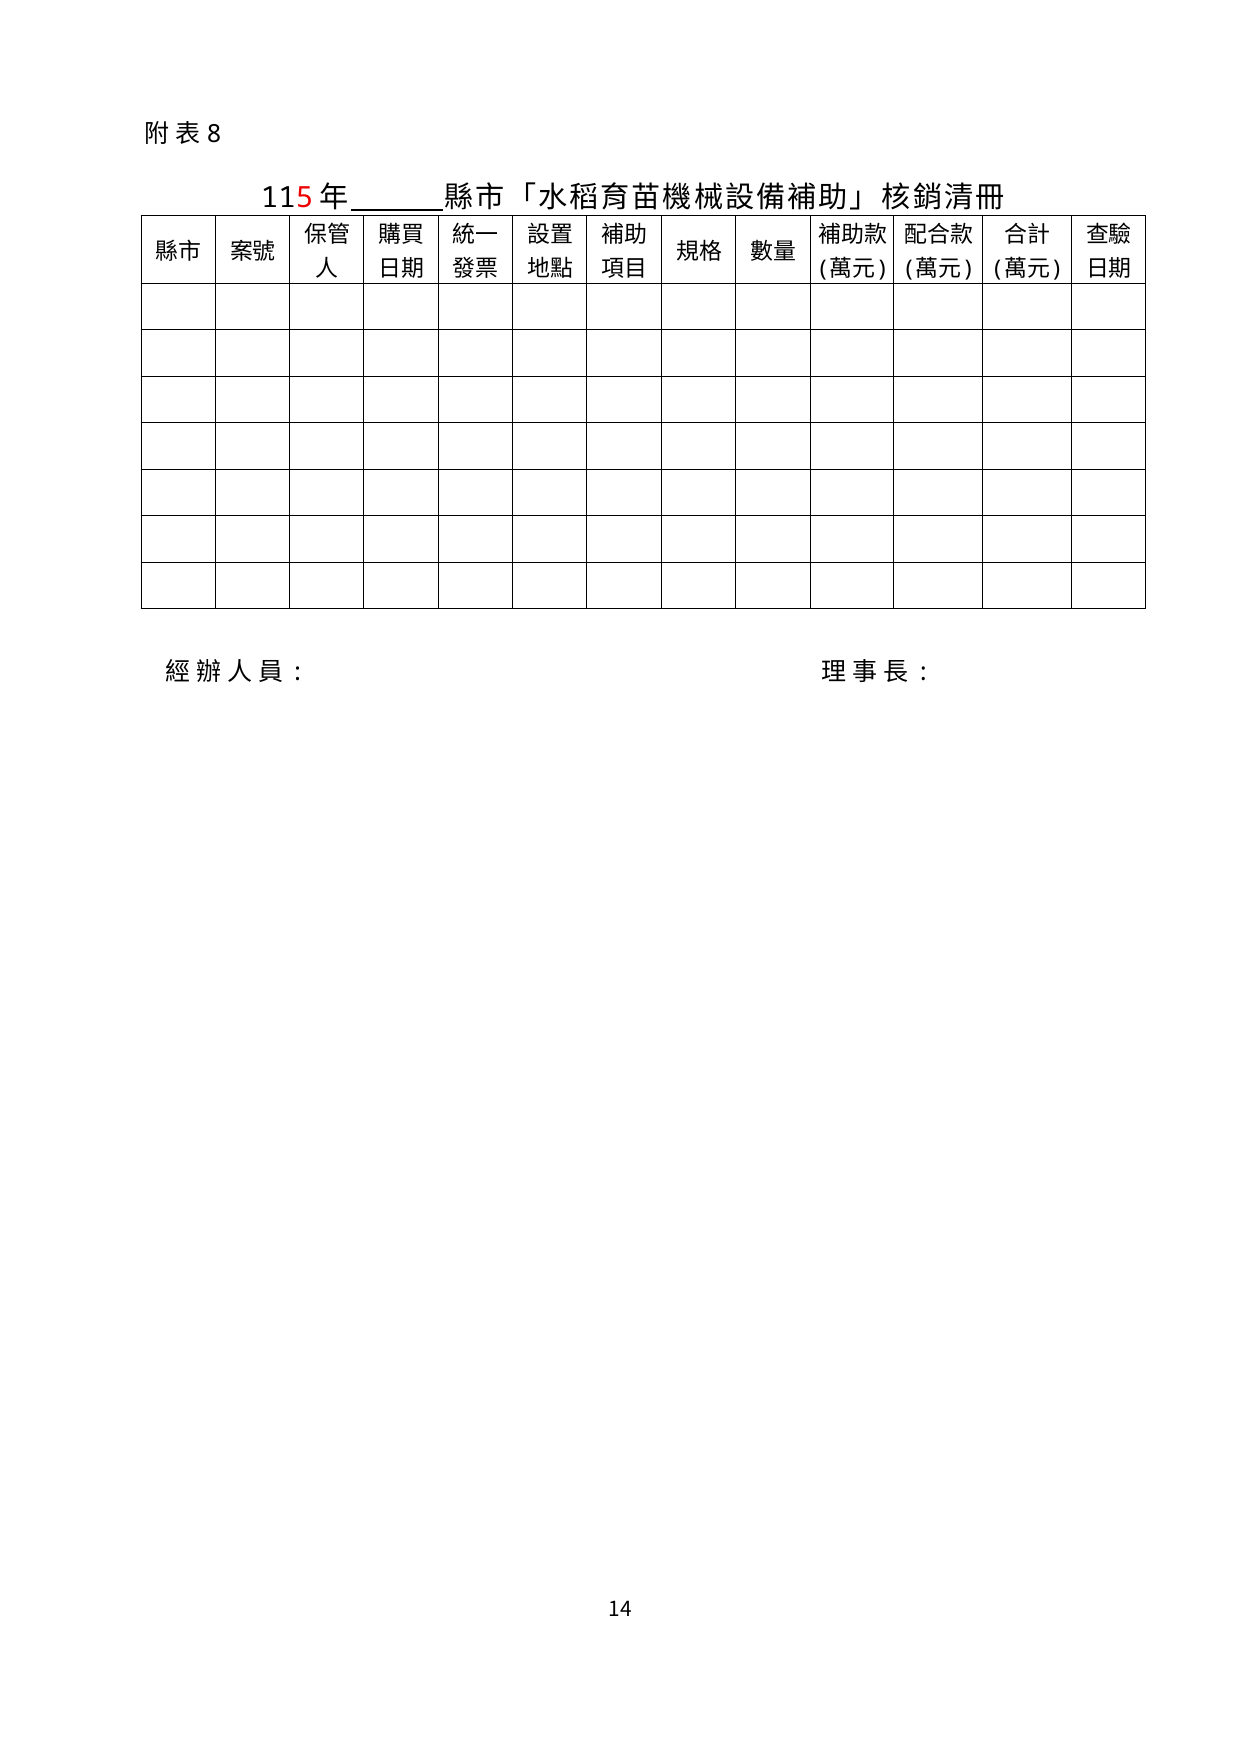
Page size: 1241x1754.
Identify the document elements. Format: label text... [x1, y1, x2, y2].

table_cell [216, 423, 289, 469]
table_header 設置地點 [513, 216, 586, 283]
table_cell [811, 377, 893, 422]
table_cell [1072, 330, 1145, 376]
table_cell [513, 563, 586, 608]
text 經辦人員: 理事長: [141, 628, 1099, 690]
table_cell [983, 423, 1071, 469]
table_cell [513, 470, 586, 515]
table_cell [142, 563, 215, 608]
table_cell [662, 516, 735, 562]
table_header 補助款(萬元) [811, 216, 893, 283]
table_cell [587, 284, 661, 329]
table_cell [587, 377, 661, 422]
table_cell [587, 470, 661, 515]
table_cell [142, 423, 215, 469]
table_header 縣市 [142, 216, 215, 283]
table_header 規格 [662, 216, 735, 283]
table_cell [513, 377, 586, 422]
table_cell [1072, 563, 1145, 608]
table_cell [142, 470, 215, 515]
table_cell [513, 516, 586, 562]
table_header 保管人 [290, 216, 363, 283]
table_cell [439, 377, 512, 422]
table_cell [216, 284, 289, 329]
table_cell [290, 330, 363, 376]
text 附表8 [141, 90, 1099, 153]
table_cell [983, 563, 1071, 608]
table_cell [290, 377, 363, 422]
table_cell [811, 330, 893, 376]
table_cell [142, 330, 215, 376]
table_cell [142, 377, 215, 422]
table_cell [290, 284, 363, 329]
table_cell [439, 284, 512, 329]
table_cell [662, 284, 735, 329]
table_cell [364, 330, 438, 376]
table_cell [216, 470, 289, 515]
table_header 配合款(萬元) [894, 216, 982, 283]
table_cell [662, 563, 735, 608]
table_cell [811, 470, 893, 515]
table_cell [513, 330, 586, 376]
table_cell [736, 330, 810, 376]
table_cell [364, 423, 438, 469]
table_cell [216, 516, 289, 562]
table_header 補助項目 [587, 216, 661, 283]
table_cell [662, 377, 735, 422]
table_cell [364, 563, 438, 608]
table_cell [1072, 470, 1145, 515]
table_cell [439, 470, 512, 515]
table_cell [290, 470, 363, 515]
table_cell [439, 330, 512, 376]
table_cell [216, 330, 289, 376]
table_cell [983, 284, 1071, 329]
table_cell [290, 563, 363, 608]
table_header 案號 [216, 216, 289, 283]
table_cell [216, 377, 289, 422]
table_cell [983, 330, 1071, 376]
table_cell [662, 470, 735, 515]
table_cell [142, 284, 215, 329]
table_cell [364, 377, 438, 422]
table_cell [736, 423, 810, 469]
table_cell [811, 516, 893, 562]
table_cell [894, 470, 982, 515]
table_cell [983, 377, 1071, 422]
table_cell [364, 470, 438, 515]
table_cell [662, 330, 735, 376]
table_header 合計 (萬元) [983, 216, 1071, 283]
table_cell [1072, 516, 1145, 562]
table_cell [439, 563, 512, 608]
table_cell [587, 563, 661, 608]
table_cell [587, 423, 661, 469]
table_cell [811, 423, 893, 469]
table_cell [1072, 377, 1145, 422]
table_cell [142, 516, 215, 562]
table_cell [364, 516, 438, 562]
table_cell [894, 377, 982, 422]
table_cell [587, 516, 661, 562]
table_cell [513, 284, 586, 329]
table_cell [290, 423, 363, 469]
table_cell [983, 516, 1071, 562]
table_cell [894, 284, 982, 329]
table_cell [811, 563, 893, 608]
table_header 數量 [736, 216, 810, 283]
table_header 購買日期 [364, 216, 438, 283]
table_cell [894, 516, 982, 562]
table_header 統一發票 [439, 216, 512, 283]
table_cell [216, 563, 289, 608]
table_cell [736, 377, 810, 422]
table_cell [736, 470, 810, 515]
table_cell [811, 284, 893, 329]
table_cell [736, 516, 810, 562]
table_cell [894, 330, 982, 376]
table_cell [290, 516, 363, 562]
table_cell [983, 470, 1071, 515]
table_cell [439, 516, 512, 562]
table_cell [894, 423, 982, 469]
table_cell [364, 284, 438, 329]
table_cell [1072, 423, 1145, 469]
table_cell [513, 423, 586, 469]
table_cell [1072, 284, 1145, 329]
table_cell [439, 423, 512, 469]
table_cell [894, 563, 982, 608]
text 115年 縣市「水稻育苗機械設備補助」核銷清冊 [126, 153, 1120, 215]
table_cell [736, 563, 810, 608]
table_cell [662, 423, 735, 469]
table_header 查驗日期 [1072, 216, 1145, 283]
table_cell [587, 330, 661, 376]
table_cell [736, 284, 810, 329]
